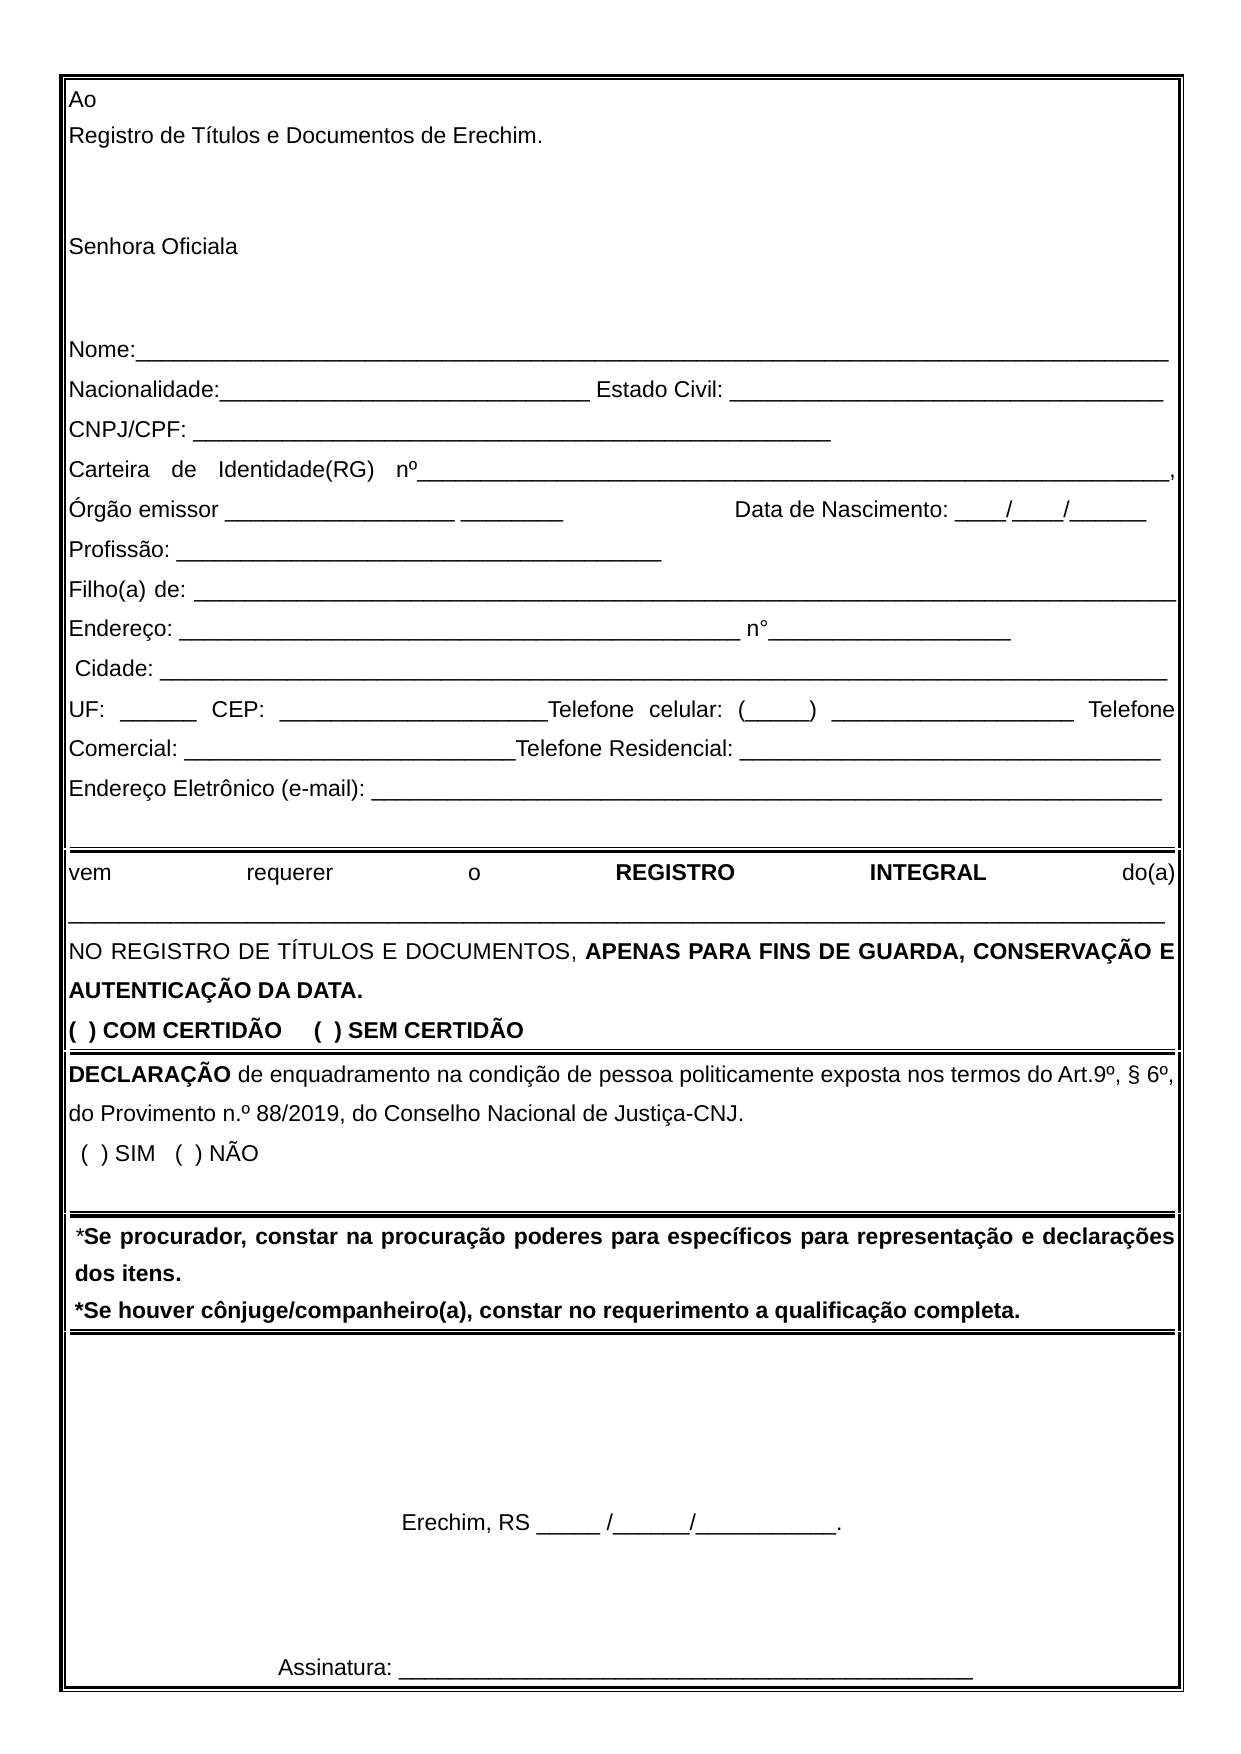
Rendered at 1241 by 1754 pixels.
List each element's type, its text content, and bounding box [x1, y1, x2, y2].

table_cell vem requerer o REGISTRO INTEGRAL do(a) ______________________________________________________________________________________ NO REGISTRO DE TÍTULOS E DOCUMENTOS, APENAS PARA FINS DE GUARDA, CONSERVAÇÃO E AUTENTICAÇÃO DA DATA. ( ) COM CERTIDÃO ( ) SEM CERTIDÃO [63, 847, 1181, 1049]
table_cell DECLARAÇÃO de enquadramento na condição de pessoa politicamente exposta nos termos do Art.9º, § 6º, do Provimento n.º 88/2019, do Conselho Nacional de Justiça-CNJ. ( ) SIM ( ) NÃO [63, 1049, 1181, 1211]
table_cell *Se procurador, constar na procuração poderes para específicos para representação e declarações dos itens. *Se houver cônjuge/companheiro(a), constar no requerimento a qualificação completa. [63, 1211, 1181, 1329]
table_cell Erechim, RS _____ /______/___________. Assinatura: _____________________________________________ [63, 1329, 1181, 1686]
table_header Ao Registro de Títulos e Documentos de Erechim. Senhora Oficiala Nome:_________________________________________________________________________________ Nacionalidade:_____________________________ Estado Civil: __________________________________ CNPJ/CPF: __________________________________________________ Carteira de Identidade(RG) nº___________________________________________________________, Órgão emissor __________________ ________ Data de Nascimento: ____/____/______ Profissão: ______________________________________ Filho(a) de: _____________________________________________________________________________ Endereço: ____________________________________________ n°___________________ Cidade: _______________________________________________________________________________ UF: ______ CEP: _____________________Telefone celular: (_____) ___________________ Telefone Comercial: __________________________Telefone Residencial: _________________________________ Endereço Eletrônico (e-mail): ______________________________________________________________ [66, 80, 1178, 847]
